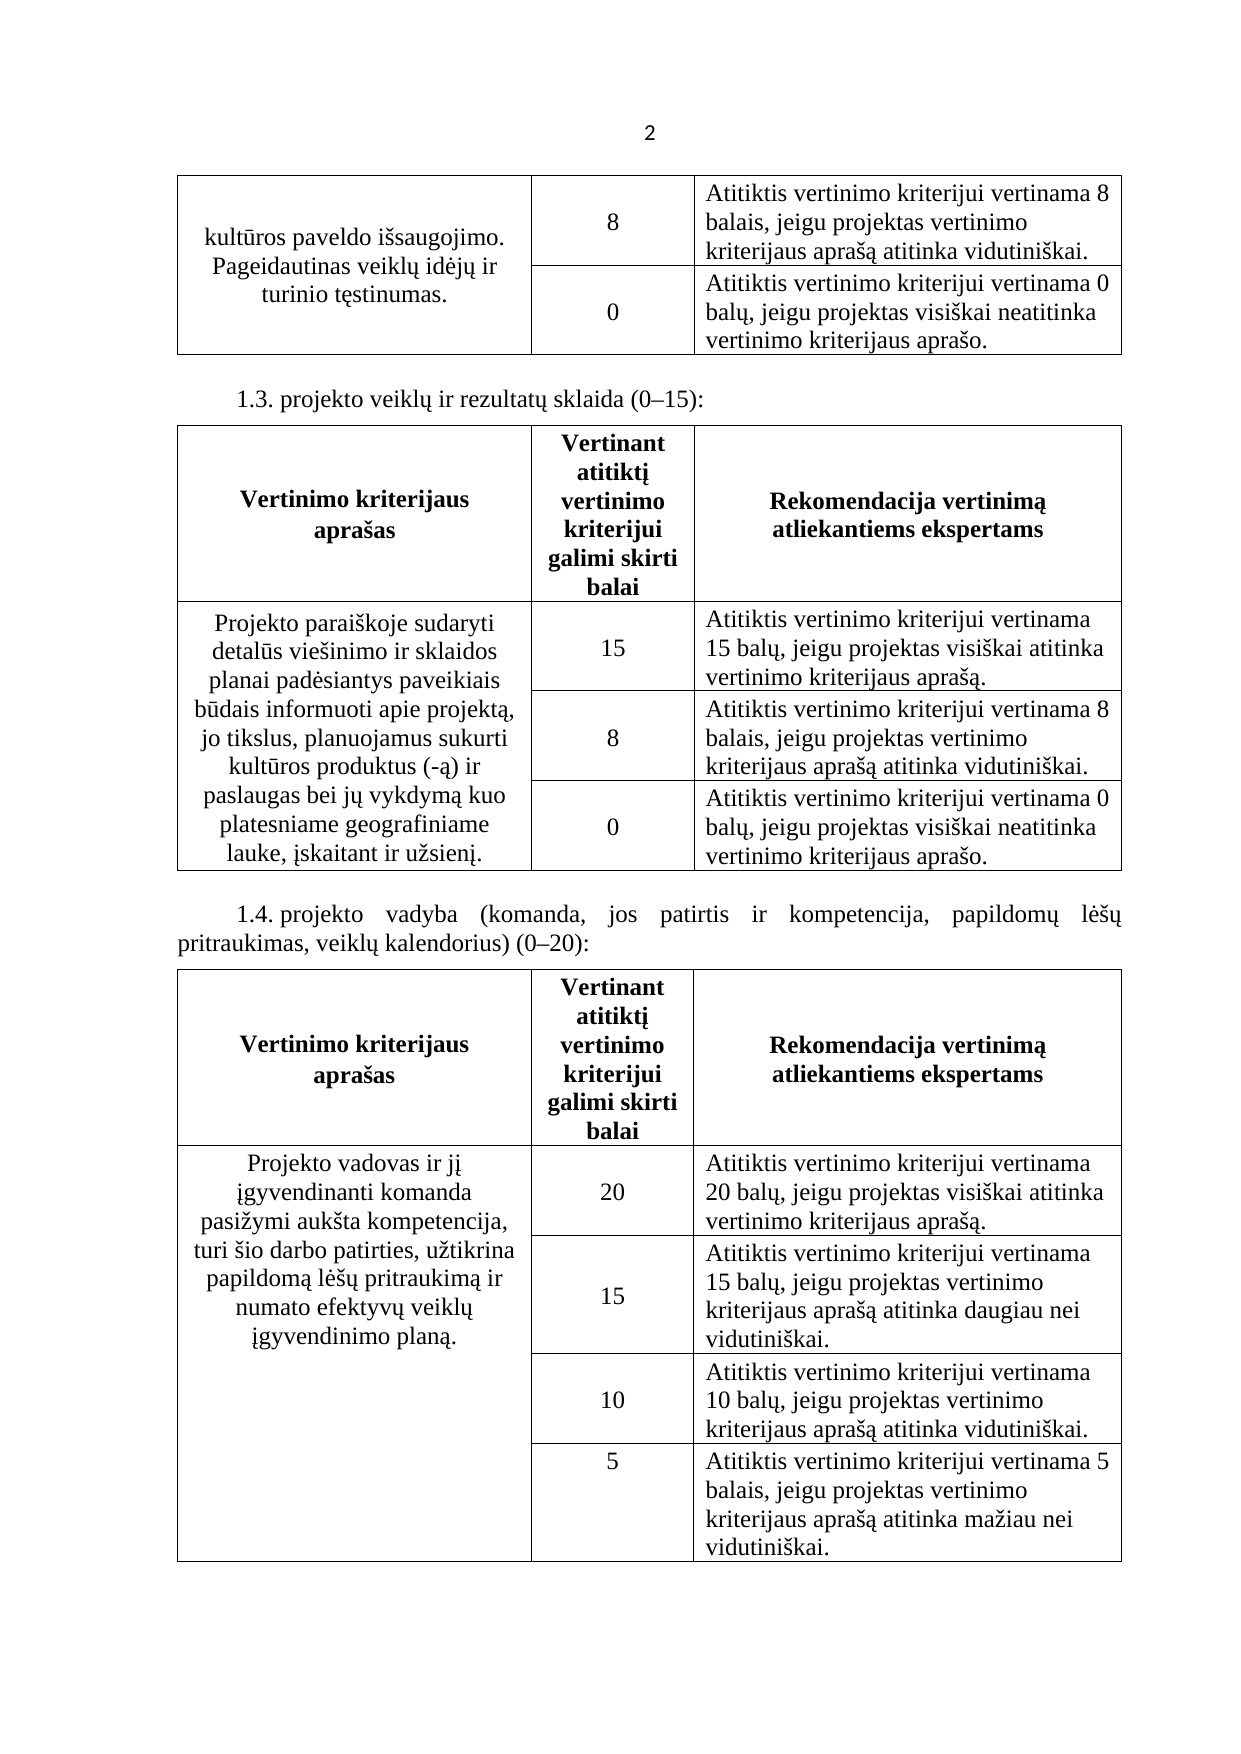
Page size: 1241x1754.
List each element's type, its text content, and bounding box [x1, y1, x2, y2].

table_cell Atitiktis vertinimo kriterijui vertinama 5 balais, jeigu projektas vertinimo kriterijaus aprašą atitinka mažiau nei vidutiniškai. [694, 1444, 1121, 1561]
table_header Vertinant atitiktį vertinimo kriterijui galimi skirti balai [532, 426, 694, 601]
table_header Vertinimo kriterijaus aprašas [178, 970, 531, 1145]
table_cell Atitiktis vertinimo kriterijui vertinama 15 balų, jeigu projektas visiškai atitinka vertinimo kriterijaus aprašą. [695, 602, 1121, 690]
table_cell Projekto paraiškoje sudaryti detalūs viešinimo ir sklaidos planai padėsiantys paveikiais būdais informuoti apie projektą, jo tikslus, planuojamus sukurti kultūros produktus (-ą) ir paslaugas bei jų vykdymą kuo platesniame geografiniame lauke, įskaitant ir užsienį. [178, 602, 531, 870]
table_cell 15 [532, 602, 694, 690]
table_cell 20 [532, 1146, 693, 1235]
table_header Vertinimo kriterijaus aprašas [178, 426, 531, 601]
table_cell Projekto vadovas ir jį įgyvendinanti komanda pasižymi aukšta kompetencija, turi šio darbo patirties, užtikrina papildomą lėšų pritraukimą ir numato efektyvų veiklų įgyvendinimo planą. [178, 1146, 531, 1561]
table_cell Atitiktis vertinimo kriterijui vertinama 0 balų, jeigu projektas visiškai neatitinka vertinimo kriterijaus aprašo. [695, 266, 1121, 354]
table_cell 0 [532, 781, 694, 870]
text 1.4. projekto vadyba (komanda, jos patirtis ir kompetencija, papildomų lėšų pritraukimas, veiklų kalendorius) (0–20): [177, 899, 1122, 957]
table_header Rekomendacija vertinimą atliekantiems ekspertams [694, 970, 1121, 1145]
table_cell Atitiktis vertinimo kriterijui vertinama 0 balų, jeigu projektas visiškai neatitinka vertinimo kriterijaus aprašo. [695, 781, 1121, 870]
table_cell kultūros paveldo išsaugojimo. Pageidautinas veiklų idėjų ir turinio tęstinumas. [178, 176, 531, 354]
table_cell 10 [532, 1354, 693, 1443]
table_cell Atitiktis vertinimo kriterijui vertinama 20 balų, jeigu projektas visiškai atitinka vertinimo kriterijaus aprašą. [694, 1146, 1121, 1235]
table_cell 0 [532, 266, 694, 354]
table_cell 5 [532, 1444, 693, 1561]
text 1.3. projekto veiklų ir rezultatų sklaida (0–15): [177, 384, 1122, 413]
table_cell Atitiktis vertinimo kriterijui vertinama 8 balais, jeigu projektas vertinimo kriterijaus aprašą atitinka vidutiniškai. [695, 691, 1121, 780]
table_cell 15 [532, 1236, 693, 1353]
table_cell 8 [532, 691, 694, 780]
table_header Vertinant atitiktį vertinimo kriterijui galimi skirti balai [532, 970, 693, 1145]
table_cell Atitiktis vertinimo kriterijui vertinama 15 balų, jeigu projektas vertinimo kriterijaus aprašą atitinka daugiau nei vidutiniškai. [694, 1236, 1121, 1353]
table_header Rekomendacija vertinimą atliekantiems ekspertams [695, 426, 1121, 601]
table_cell Atitiktis vertinimo kriterijui vertinama 8 balais, jeigu projektas vertinimo kriterijaus aprašą atitinka vidutiniškai. [695, 176, 1121, 264]
table_cell 8 [532, 176, 694, 264]
table_cell Atitiktis vertinimo kriterijui vertinama 10 balų, jeigu projektas vertinimo kriterijaus aprašą atitinka vidutiniškai. [694, 1354, 1121, 1443]
